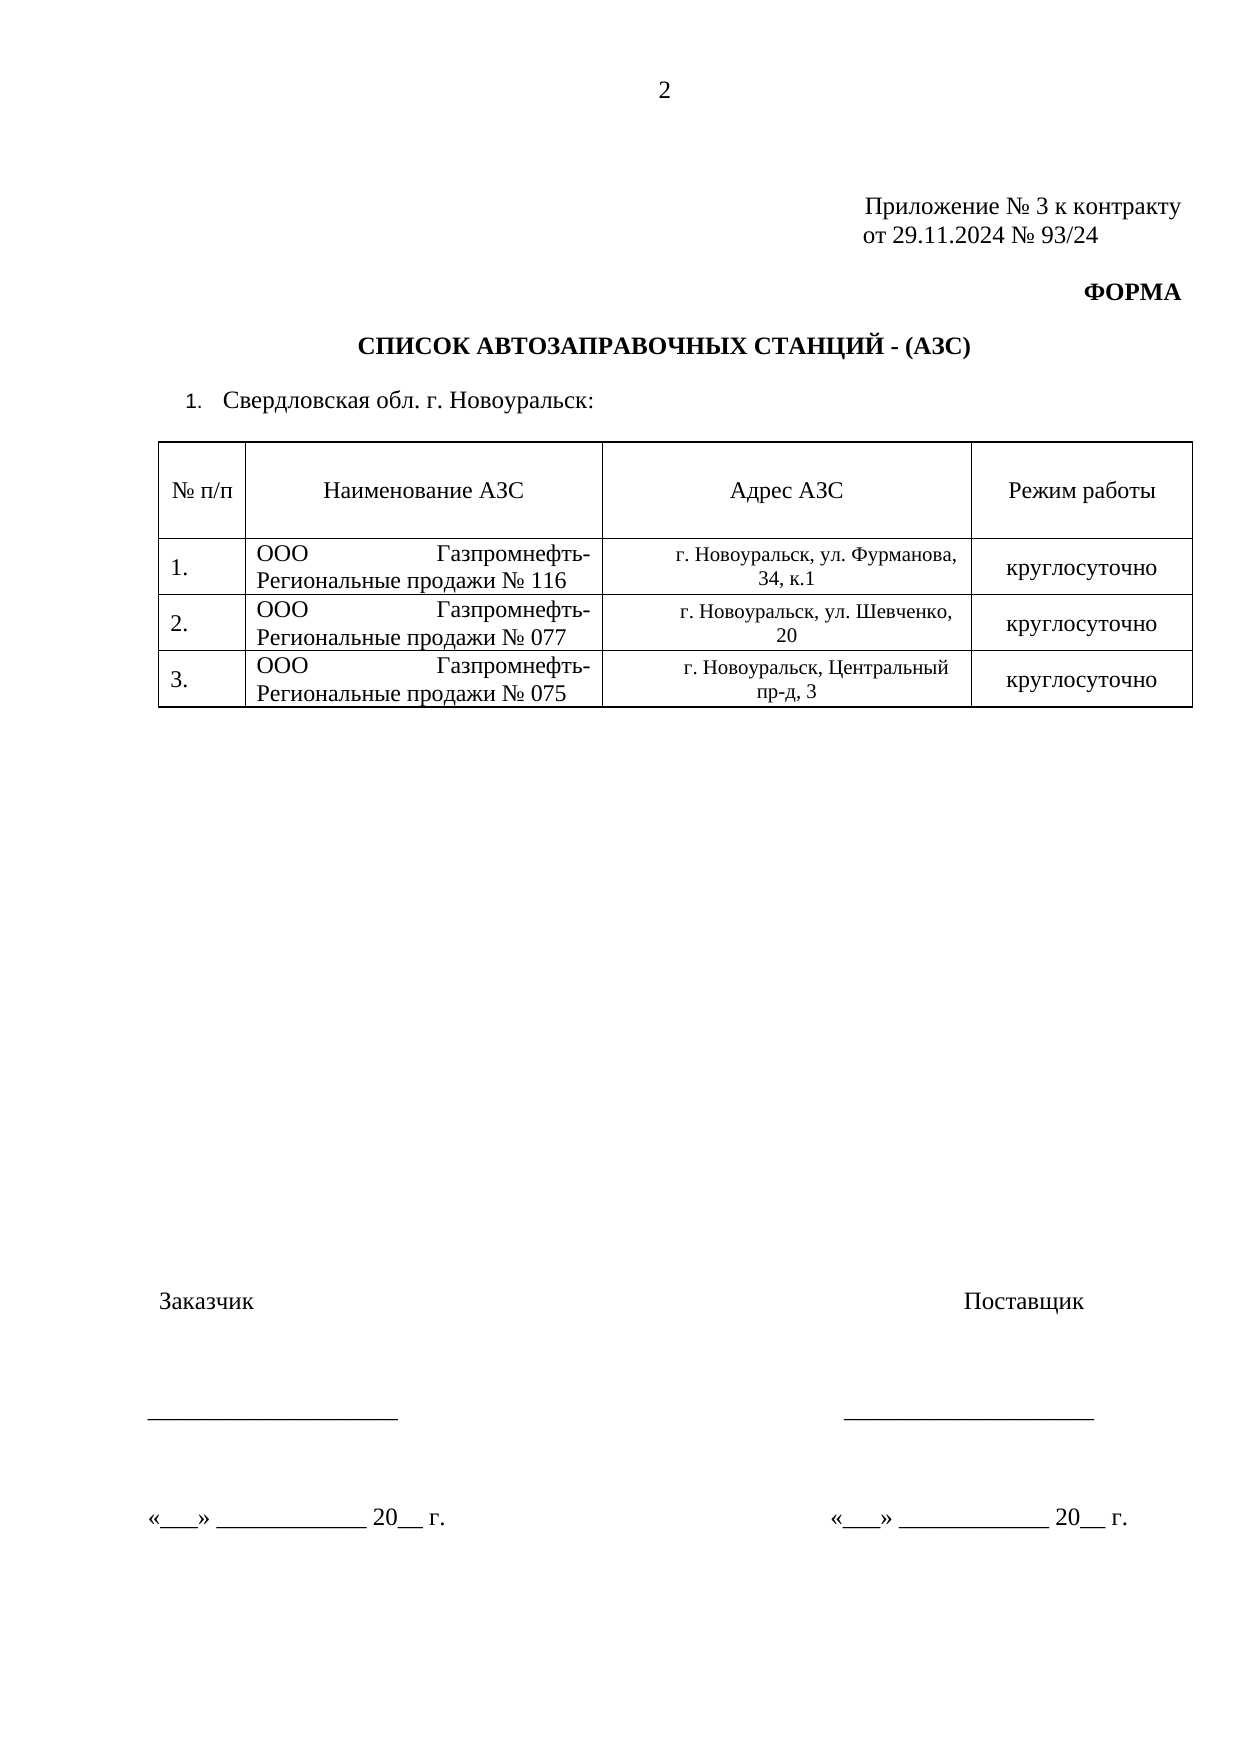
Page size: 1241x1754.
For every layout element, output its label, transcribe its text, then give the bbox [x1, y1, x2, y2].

table_header № п/п [159, 443, 245, 538]
table_cell [148, 1340, 646, 1394]
table_cell г. Новоуральск, Центральный пр-д, 3 [603, 651, 971, 706]
text СПИСОК АВТОЗАПРАВОЧНЫХ СТАНЦИЙ - (АЗС) [148, 331, 1181, 360]
table_cell 1. [159, 539, 245, 594]
table_header Поставщик [646, 1286, 1145, 1340]
table_cell круглосуточно [972, 595, 1192, 650]
table_cell 2. [159, 595, 245, 650]
table_cell круглосуточно [972, 539, 1192, 594]
table_cell ООО Газпромнефть-Региональные продажи № 077 [246, 595, 602, 650]
text «___» ____________ 20__ г. «___» ____________ 20__ г. [148, 1502, 1181, 1530]
table_cell ООО Газпромнефть-Региональные продажи № 075 [246, 651, 602, 706]
text ____________________ ____________________ [148, 1394, 1181, 1423]
table_cell круглосуточно [972, 651, 1192, 706]
table_cell г. Новоуральск, ул. Фурманова, 34, к.1 [603, 539, 971, 594]
table_header Наименование АЗС [246, 443, 602, 538]
table_header Адрес АЗС [603, 443, 971, 538]
table_header Режим работы [972, 443, 1192, 538]
table_cell ООО Газпромнефть-Региональные продажи № 116 [246, 539, 602, 594]
table_header Заказчик [148, 1286, 646, 1340]
list Свердловская обл. г. Новоуральск: [185, 385, 1181, 414]
table_cell [646, 1340, 1145, 1394]
text Приложение № 3 к контракту [222, 191, 1181, 220]
table_cell г. Новоуральск, ул. Шевченко, 20 [603, 595, 971, 650]
text от 29.11.2024 № 93/24 [856, 220, 1181, 249]
table_cell 3. [159, 651, 245, 706]
text ФОРМА [148, 277, 1181, 306]
